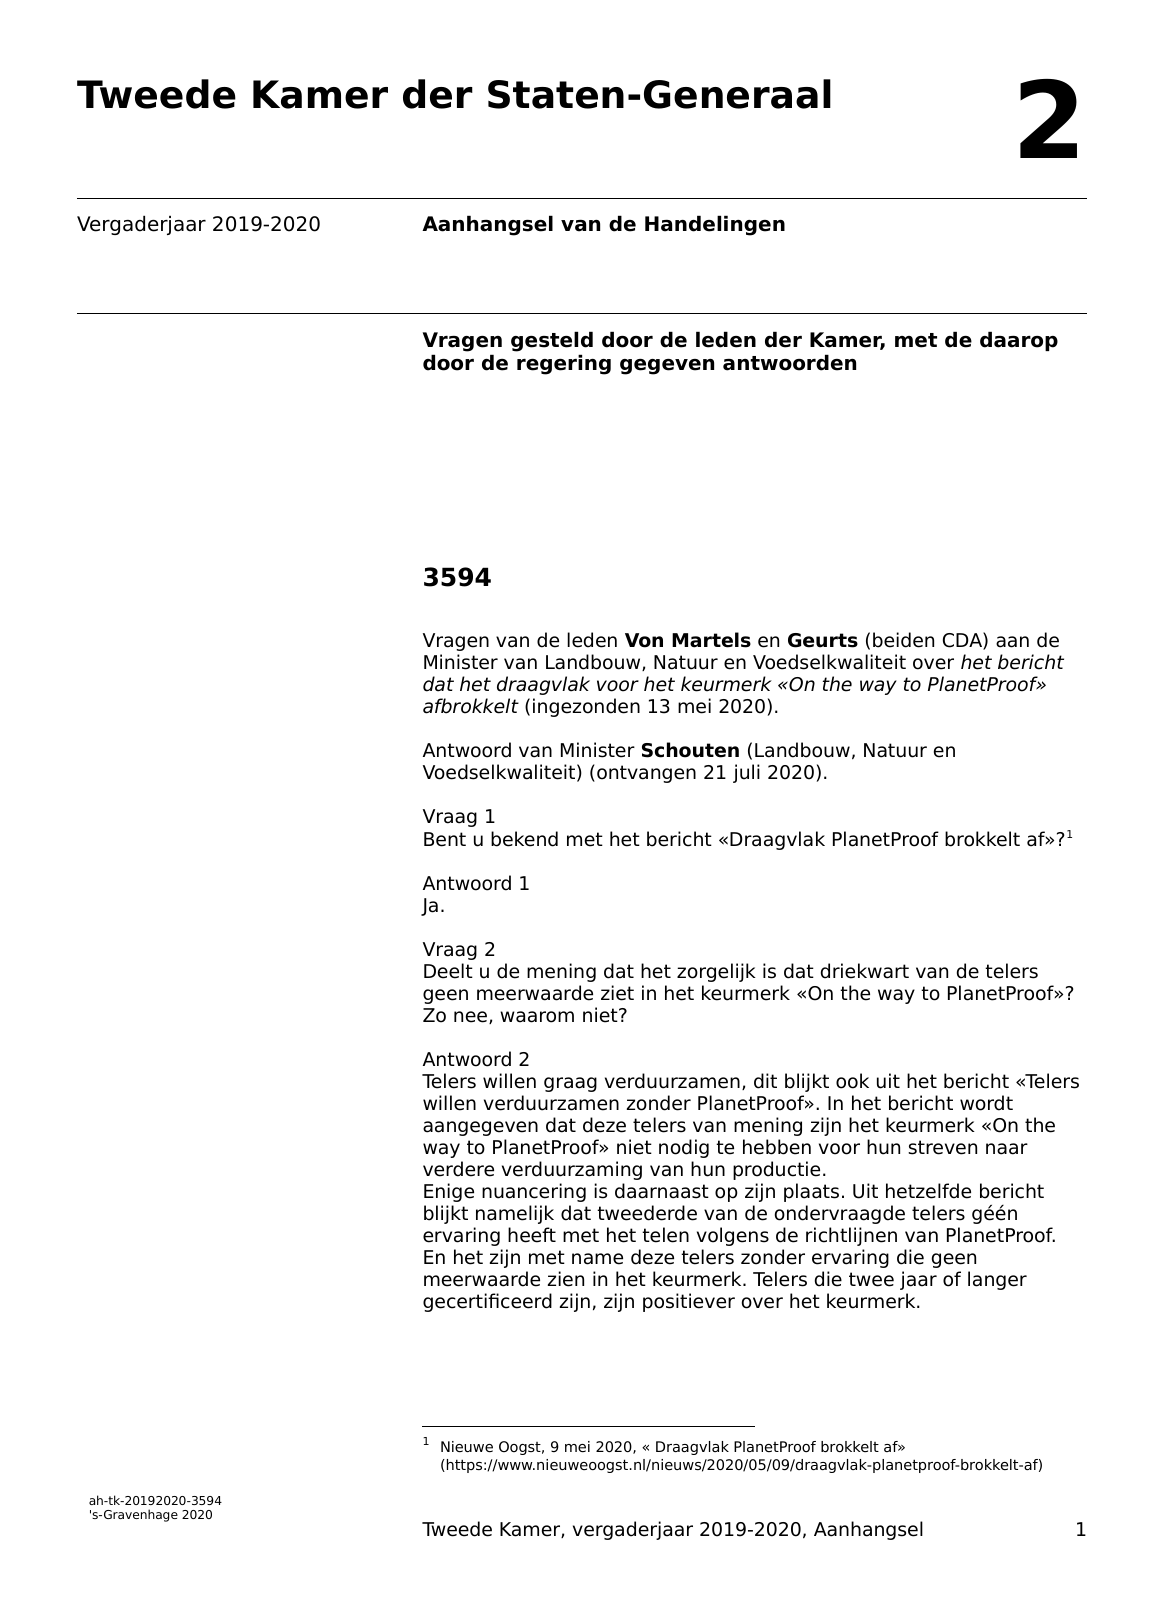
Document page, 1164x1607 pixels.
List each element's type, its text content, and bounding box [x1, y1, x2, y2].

table_cell [77, 314, 422, 375]
table_cell Vergaderjaar 2019-2020 [77, 199, 422, 313]
table_cell Vragen gesteld door de leden der Kamer, met de daarop door de regering gegeven antwoorden [422, 314, 1087, 375]
text Telers willen graag verduurzamen, dit blijkt ook uit het bericht «Telers willen verduurzamen zonder PlanetProof». In het bericht wordt aangegeven dat deze telers van mening zijn het keurmerk «On the way to PlanetProof» niet nodig te hebben voor hun streven naar verdere verduurzaming van hun productie. [422, 1071, 1087, 1181]
table_header Tweede Kamer der Staten-Generaal [77, 59, 886, 198]
text Vraag 1 [422, 806, 1087, 828]
text ah-tk-20192020-3594 [88, 1494, 323, 1508]
text Deelt u de mening dat het zorgelijk is dat driekwart van de telers geen meerwaarde ziet in het keurmerk «On the way to PlanetProof»? Zo nee, waarom niet? [422, 961, 1087, 1027]
text Vragen van de leden Von Martels en Geurts (beiden CDA) aan de Minister van Landbouw, Natuur en Voedselkwaliteit over het bericht dat het draagvlak voor het keurmerk «On the way to PlanetProof» afbrokkelt (ingezonden 13 mei 2020). [422, 630, 1087, 718]
text Vraag 2 [422, 939, 1087, 961]
text Antwoord 1 [422, 873, 1087, 894]
text 's-Gravenhage 2020 [88, 1508, 323, 1522]
text 3594 [422, 563, 1087, 592]
text Ja. [422, 894, 1087, 917]
table_header 2 [886, 59, 1087, 198]
text Nieuwe Oogst, 9 mei 2020, « Draagvlak PlanetProof brokkelt af» (https://www.nieuweoogst.nl/nieuws/2020/05/09/draagvlak-planetproof-brokkelt-af) [422, 1435, 1087, 1474]
text Enige nuancering is daarnaast op zijn plaats. Uit hetzelfde bericht blijkt namelijk dat tweederde van de ondervraagde telers géén ervaring heeft met het telen volgens de richtlijnen van PlanetProof. En het zijn met name deze telers zonder ervaring die geen meerwaarde zien in het keurmerk. Telers die twee jaar of langer gecertificeerd zijn, zijn positiever over het keurmerk. [422, 1181, 1087, 1313]
table_cell Aanhangsel van de Handelingen [422, 199, 1087, 313]
text Antwoord 2 [422, 1049, 1087, 1071]
text Antwoord van Minister Schouten (Landbouw, Natuur en Voedselkwaliteit) (ontvangen 21 juli 2020). [422, 740, 1087, 784]
text Bent u bekend met het bericht «Draagvlak PlanetProof brokkelt af»? [422, 828, 1087, 850]
